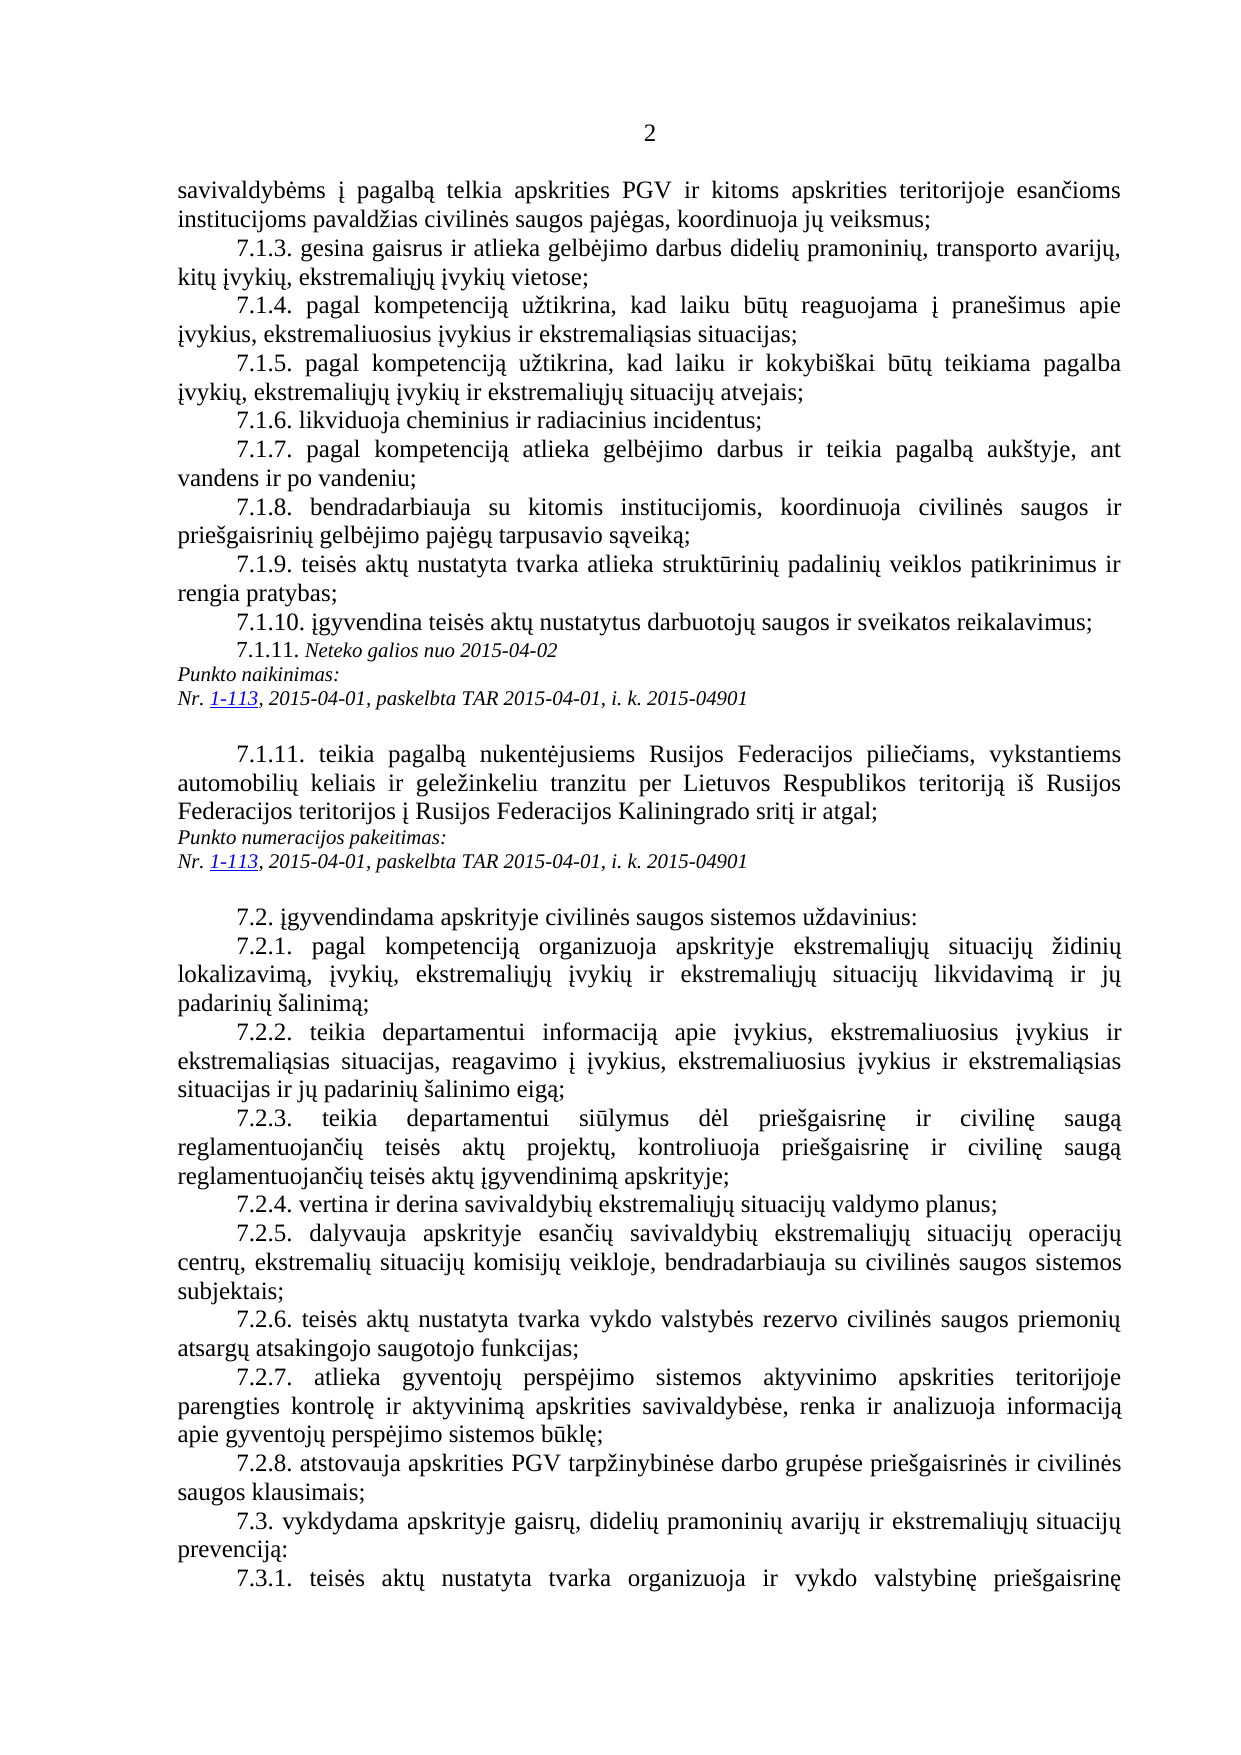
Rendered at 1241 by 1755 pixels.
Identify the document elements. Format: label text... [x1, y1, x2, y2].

text 7.1.9. teisės aktų nustatyta tvarka atlieka struktūrinių padalinių veiklos patikrinimus ir rengia pratybas; [177, 549, 1122, 607]
text 7.2.8. atstovauja apskrities PGV tarpžinybinėse darbo grupėse priešgaisrinės ir civilinės saugos klausimais; [177, 1448, 1122, 1506]
text 7.3.1. teisės aktų nustatyta tvarka organizuoja ir vykdo valstybinę priešgaisrinę [177, 1563, 1122, 1592]
text 7.2.5. dalyvauja apskrityje esančių savivaldybių ekstremaliųjų situacijų operacijų centrų, ekstremalių situacijų komisijų veikloje, bendradarbiauja su civilinės saugos sistemos subjektais; [177, 1218, 1122, 1304]
text 7.1.8. bendradarbiauja su kitomis institucijomis, koordinuoja civilinės saugos ir priešgaisrinių gelbėjimo pajėgų tarpusavio sąveiką; [177, 492, 1122, 549]
text 7.2.1. pagal kompetenciją organizuoja apskrityje ekstremaliųjų situacijų židinių lokalizavimą, įvykių, ekstremaliųjų įvykių ir ekstremaliųjų situacijų likvidavimą ir jų padarinių šalinimą; [177, 931, 1122, 1017]
text Punkto numeracijos pakeitimas: [177, 825, 1122, 849]
text Nr. 1-113, 2015-04-01, paskelbta TAR 2015-04-01, i. k. 2015-04901 [177, 686, 1122, 710]
text 7.1.6. likviduoja cheminius ir radiacinius incidentus; [177, 406, 1122, 434]
text 7.1.11. teikia pagalbą nukentėjusiems Rusijos Federacijos piliečiams, vykstantiems automobilių keliais ir geležinkeliu tranzitu per Lietuvos Respublikos teritoriją iš Rusijos Federacijos teritorijos į Rusijos Federacijos Kaliningrado sritį ir atgal; [177, 739, 1122, 825]
text 7.2.7. atlieka gyventojų perspėjimo sistemos aktyvinimo apskrities teritorijoje parengties kontrolę ir aktyvinimą apskrities savivaldybėse, renka ir analizuoja informaciją apie gyventojų perspėjimo sistemos būklę; [177, 1362, 1122, 1448]
text 7.2. įgyvendindama apskrityje civilinės saugos sistemos uždavinius: [177, 902, 1122, 931]
text 7.2.2. teikia departamentui informaciją apie įvykius, ekstremaliuosius įvykius ir ekstremaliąsias situacijas, reagavimo į įvykius, ekstremaliuosius įvykius ir ekstremaliąsias situacijas ir jų padarinių šalinimo eigą; [177, 1017, 1122, 1103]
text 7.2.3. teikia departamentui siūlymus dėl priešgaisrinę ir civilinę saugą reglamentuojančių teisės aktų projektų, kontroliuoja priešgaisrinę ir civilinę saugą reglamentuojančių teisės aktų įgyvendinimą apskrityje; [177, 1103, 1122, 1189]
text Punkto naikinimas: [177, 662, 1122, 686]
text 7.1.11. Neteko galios nuo 2015-04-02 [177, 636, 1122, 662]
text Nr. 1-113, 2015-04-01, paskelbta TAR 2015-04-01, i. k. 2015-04901 [177, 849, 1122, 873]
text 7.2.4. vertina ir derina savivaldybių ekstremaliųjų situacijų valdymo planus; [177, 1189, 1122, 1218]
text savivaldybėms į pagalbą telkia apskrities PGV ir kitoms apskrities teritorijoje esančioms institucijoms pavaldžias civilinės saugos pajėgas, koordinuoja jų veiksmus; [177, 176, 1122, 233]
text 7.1.4. pagal kompetenciją užtikrina, kad laiku būtų reaguojama į pranešimus apie įvykius, ekstremaliuosius įvykius ir ekstremaliąsias situacijas; [177, 291, 1122, 348]
text 7.1.10. įgyvendina teisės aktų nustatytus darbuotojų saugos ir sveikatos reikalavimus; [177, 607, 1122, 636]
text 7.1.3. gesina gaisrus ir atlieka gelbėjimo darbus didelių pramoninių, transporto avarijų, kitų įvykių, ekstremaliųjų įvykių vietose; [177, 233, 1122, 291]
text 7.1.7. pagal kompetenciją atlieka gelbėjimo darbus ir teikia pagalbą aukštyje, ant vandens ir po vandeniu; [177, 434, 1122, 492]
text 7.1.5. pagal kompetenciją užtikrina, kad laiku ir kokybiškai būtų teikiama pagalba įvykių, ekstremaliųjų įvykių ir ekstremaliųjų situacijų atvejais; [177, 348, 1122, 406]
text 7.2.6. teisės aktų nustatyta tvarka vykdo valstybės rezervo civilinės saugos priemonių atsargų atsakingojo saugotojo funkcijas; [177, 1304, 1122, 1362]
text 7.3. vykdydama apskrityje gaisrų, didelių pramoninių avarijų ir ekstremaliųjų situacijų prevenciją: [177, 1506, 1122, 1563]
